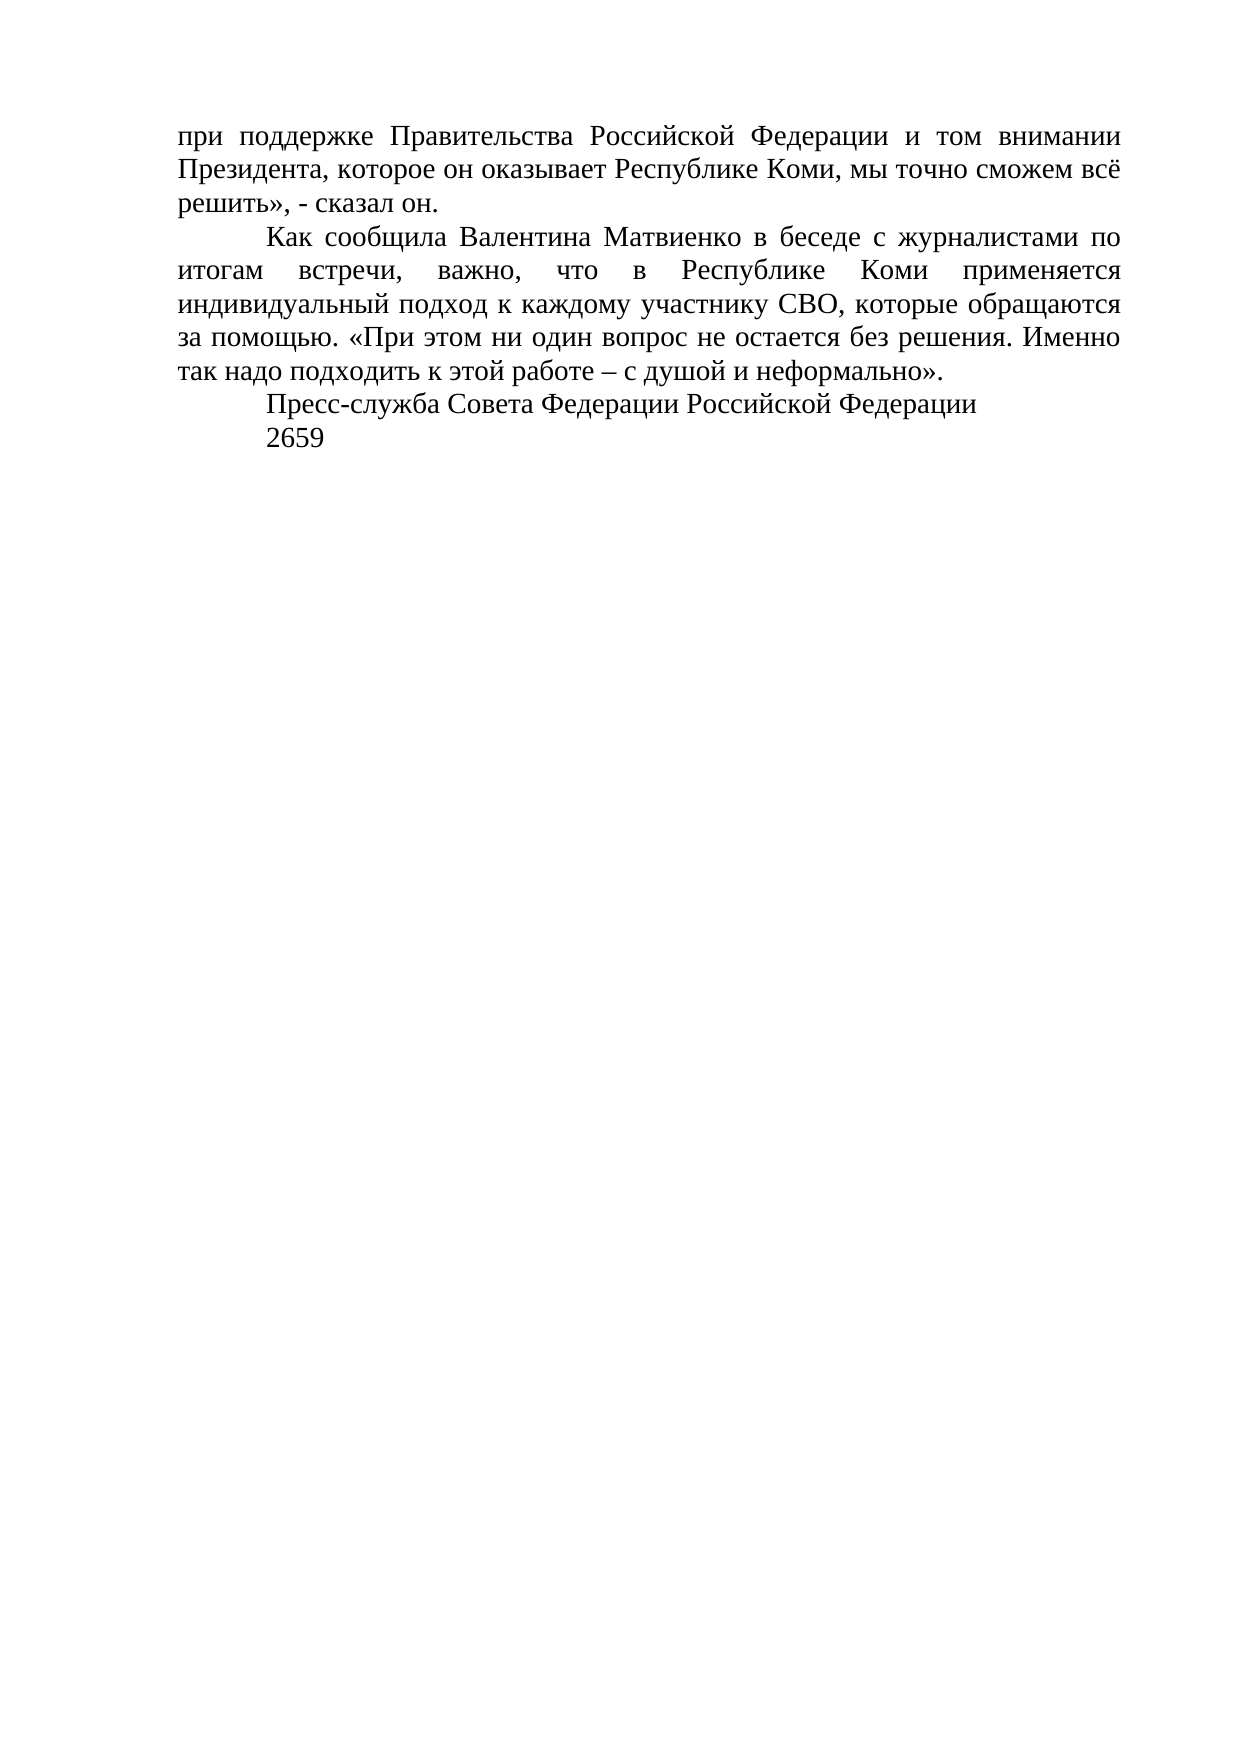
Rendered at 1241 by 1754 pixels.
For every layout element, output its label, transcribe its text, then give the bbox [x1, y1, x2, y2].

text Как сообщила Валентина Матвиенко в беседе с журналистами по итогам встречи, важно, что в Республике Коми применяется индивидуальный подход к каждому участнику СВО, которые обращаются за помощью. «При этом ни один вопрос не остается без решения. Именно так надо подходить к этой работе – с душой и неформально». [177, 219, 1122, 386]
text при поддержке Правительства Российской Федерации и том внимании Президента, которое он оказывает Республике Коми, мы точно сможем всё решить», - сказал он. [177, 118, 1122, 219]
text 2659 [177, 420, 1122, 453]
text Пресс-служба Совета Федерации Российской Федерации [177, 386, 1122, 420]
